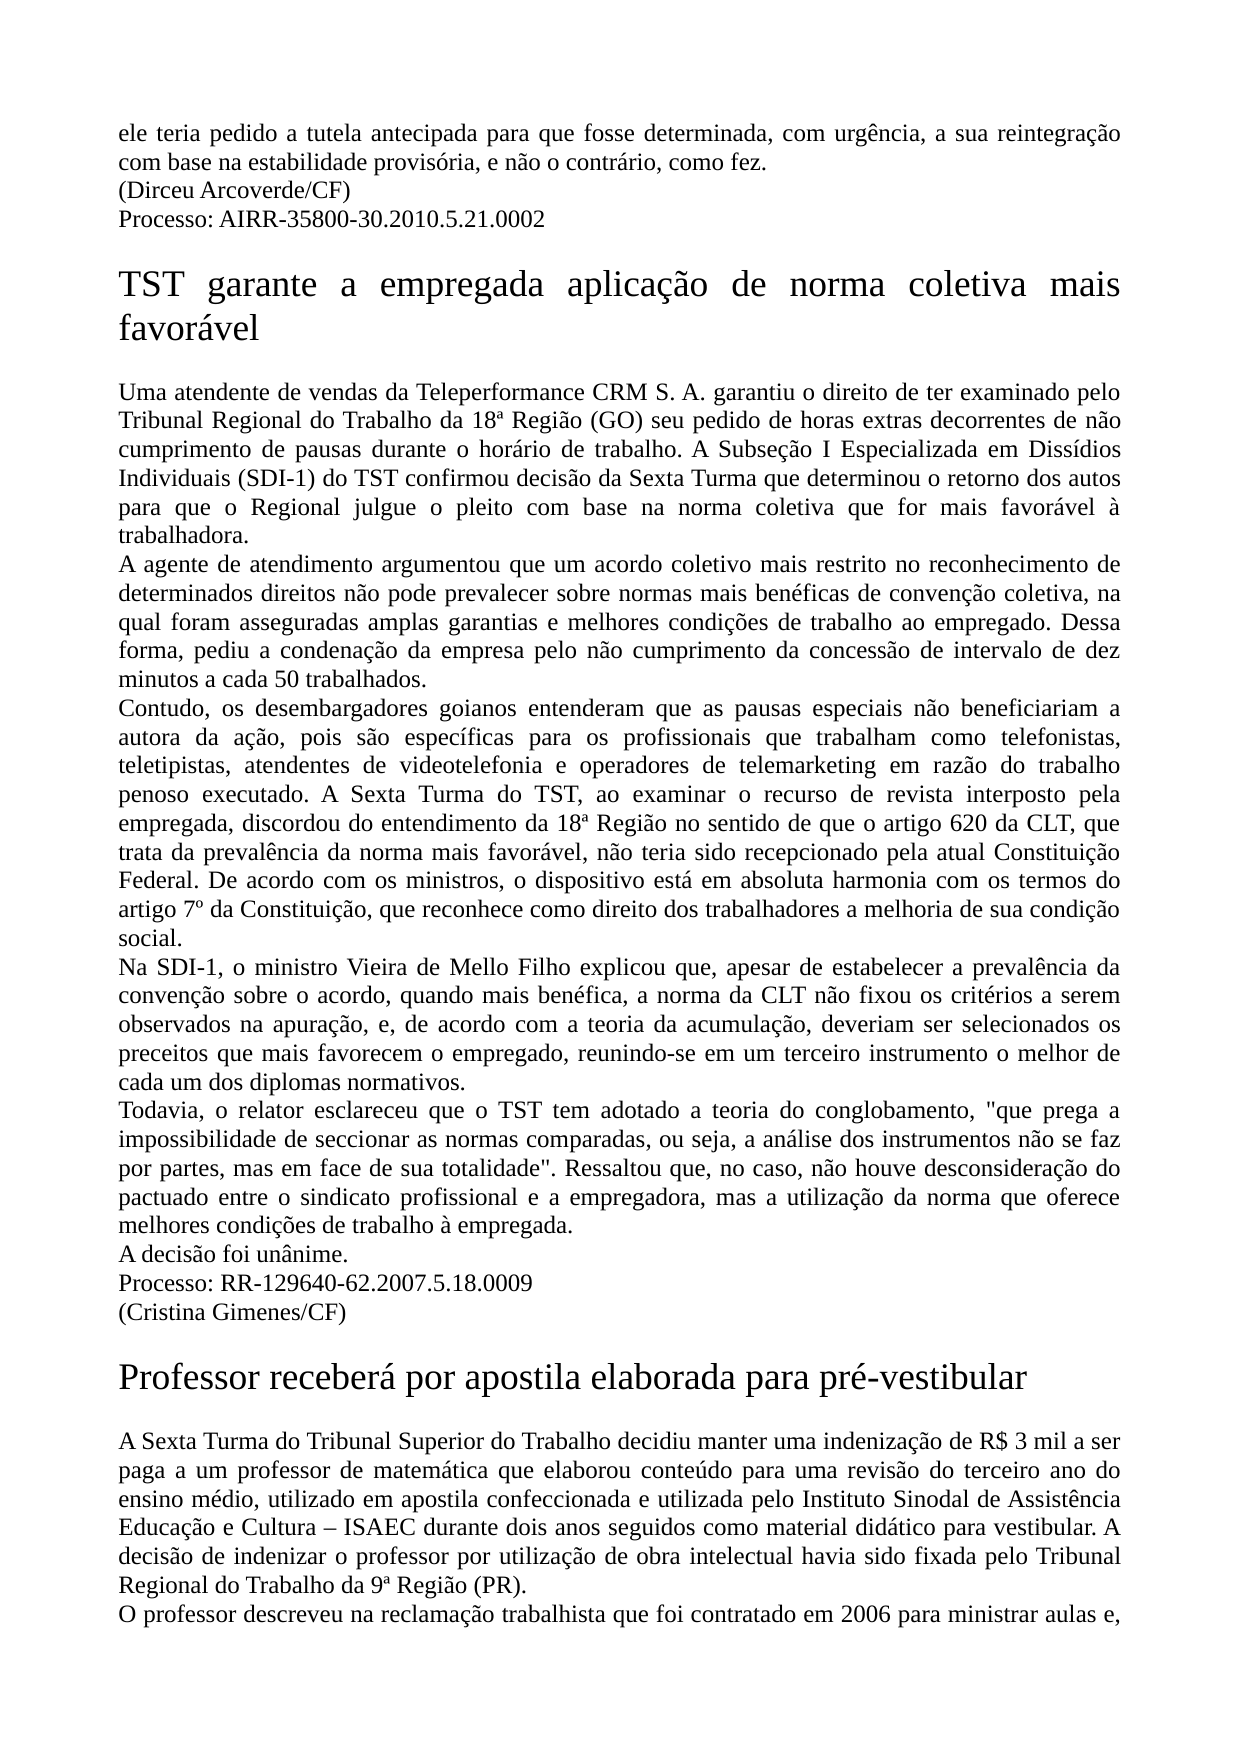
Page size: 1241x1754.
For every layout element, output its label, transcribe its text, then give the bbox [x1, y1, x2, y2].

text O professor descreveu na reclamação trabalhista que foi contratado em 2006 para ministrar aulas e, [118, 1599, 1122, 1627]
text TST garante a empregada aplicação de norma coletiva mais favorável [118, 262, 1122, 348]
text A Sexta Turma do Tribunal Superior do Trabalho decidiu manter uma indenização de R$ 3 mil a ser paga a um professor de matemática que elaborou conteúdo para uma revisão do terceiro ano do ensino médio, utilizado em apostila confeccionada e utilizada pelo Instituto Sinodal de Assistência Educação e Cultura – ISAEC durante dois anos seguidos como material didático para vestibular. A decisão de indenizar o professor por utilização de obra intelectual havia sido fixada pelo Tribunal Regional do Trabalho da 9ª Região (PR). [118, 1426, 1122, 1599]
text Professor receberá por apostila elaborada para pré-vestibular [118, 1354, 1122, 1397]
text A agente de atendimento argumentou que um acordo coletivo mais restrito no reconhecimento de determinados direitos não pode prevalecer sobre normas mais benéficas de convenção coletiva, na qual foram asseguradas amplas garantias e melhores condições de trabalho ao empregado. Dessa forma, pediu a condenação da empresa pelo não cumprimento da concessão de intervalo de dez minutos a cada 50 trabalhados. [118, 549, 1122, 693]
text Processo: AIRR-35800-30.2010.5.21.0002 [118, 204, 1122, 233]
text ele teria pedido a tutela antecipada para que fosse determinada, com urgência, a sua reintegração com base na estabilidade provisória, e não o contrário, como fez. [118, 118, 1122, 176]
text (Cristina Gimenes/CF) [118, 1297, 1122, 1326]
text Uma atendente de vendas da Teleperformance CRM S. A. garantiu o direito de ter examinado pelo Tribunal Regional do Trabalho da 18ª Região (GO) seu pedido de horas extras decorrentes de não cumprimento de pausas durante o horário de trabalho. A Subseção I Especializada em Dissídios Individuais (SDI-1) do TST confirmou decisão da Sexta Turma que determinou o retorno dos autos para que o Regional julgue o pleito com base na norma coletiva que for mais favorável à trabalhadora. [118, 377, 1122, 549]
text A decisão foi unânime. [118, 1239, 1122, 1268]
text Todavia, o relator esclareceu que o TST tem adotado a teoria do conglobamento, "que prega a impossibilidade de seccionar as normas comparadas, ou seja, a análise dos instrumentos não se faz por partes, mas em face de sua totalidade". Ressaltou que, no caso, não houve desconsideração do pactuado entre o sindicato profissional e a empregadora, mas a utilização da norma que oferece melhores condições de trabalho à empregada. [118, 1096, 1122, 1239]
text Na SDI-1, o ministro Vieira de Mello Filho explicou que, apesar de estabelecer a prevalência da convenção sobre o acordo, quando mais benéfica, a norma da CLT não fixou os critérios a serem observados na apuração, e, de acordo com a teoria da acumulação, deveriam ser selecionados os preceitos que mais favorecem o empregado, reunindo-se em um terceiro instrumento o melhor de cada um dos diplomas normativos. [118, 952, 1122, 1096]
text Contudo, os desembargadores goianos entenderam que as pausas especiais não beneficiariam a autora da ação, pois são específicas para os profissionais que trabalham como telefonistas, teletipistas, atendentes de videotelefonia e operadores de telemarketing em razão do trabalho penoso executado. A Sexta Turma do TST, ao examinar o recurso de revista interposto pela empregada, discordou do entendimento da 18ª Região no sentido de que o artigo 620 da CLT, que trata da prevalência da norma mais favorável, não teria sido recepcionado pela atual Constituição Federal. De acordo com os ministros, o dispositivo está em absoluta harmonia com os termos do artigo 7º da Constituição, que reconhece como direito dos trabalhadores a melhoria de sua condição social. [118, 693, 1122, 952]
text Processo: RR-129640-62.2007.5.18.0009 [118, 1268, 1122, 1297]
text (Dirceu Arcoverde/CF) [118, 176, 1122, 204]
